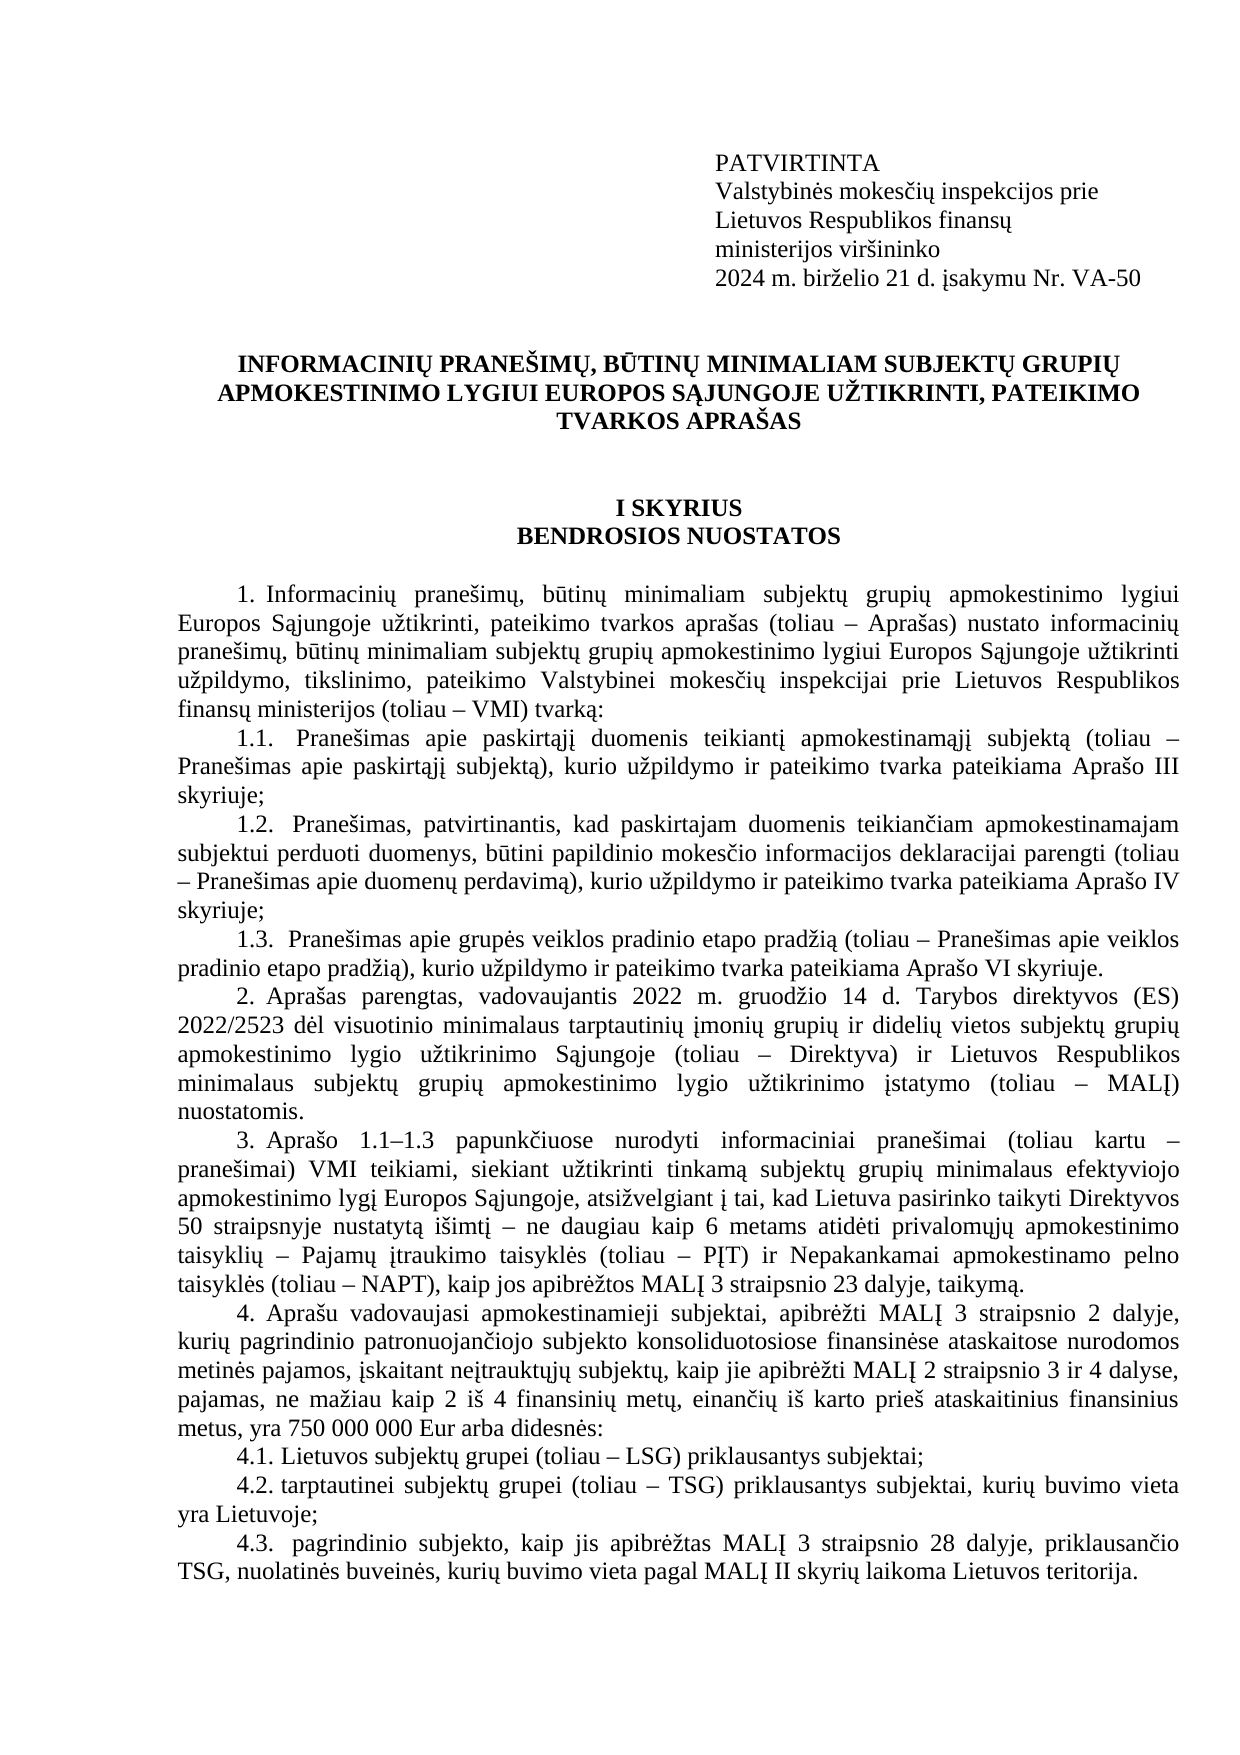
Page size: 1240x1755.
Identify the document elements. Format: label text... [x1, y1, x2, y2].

text 2024 m. birželio 21 d. įsakymu Nr. VA-50 [177, 263, 1181, 291]
text 2. Aprašas parengtas, vadovaujantis 2022 m. gruodžio 14 d. Tarybos direktyvos (ES) 2022/2523 dėl visuotinio minimalaus tarptautinių įmonių grupių ir didelių vietos subjektų grupių apmokestinimo lygio užtikrinimo Sąjungoje (toliau – Direktyva) ir Lietuvos Respublikos minimalaus subjektų grupių apmokestinimo lygio užtikrinimo įstatymo (toliau – MALĮ) nuostatomis. [177, 981, 1181, 1125]
text I SKYRIUS [177, 493, 1181, 521]
text 4.3. pagrindinio subjekto, kaip jis apibrėžtas MALĮ 3 straipsnio 28 dalyje, priklausančio TSG, nuolatinės buveinės, kurių buvimo vieta pagal MALĮ II skyrių laikoma Lietuvos teritorija. [177, 1528, 1181, 1585]
text Valstybinės mokesčių inspekcijos prie [177, 176, 1181, 205]
text 3. Aprašo 1.1–1.3 papunkčiuose nurodyti informaciniai pranešimai (toliau kartu ‒ pranešimai) VMI teikiami, siekiant užtikrinti tinkamą subjektų grupių minimalaus efektyviojo apmokestinimo lygį Europos Sąjungoje, atsižvelgiant į tai, kad Lietuva pasirinko taikyti Direktyvos 50 straipsnyje nustatytą išimtį ‒ ne daugiau kaip 6 metams atidėti privalomųjų apmokestinimo taisyklių ‒ Pajamų įtraukimo taisyklės (toliau ‒ PĮT) ir Nepakankamai apmokestinamo pelno taisyklės (toliau ‒ NAPT), kaip jos apibrėžtos MALĮ 3 straipsnio 23 dalyje, taikymą. [177, 1125, 1181, 1298]
text 1. Informacinių pranešimų, būtinų minimaliam subjektų grupių apmokestinimo lygiui Europos Sąjungoje užtikrinti, pateikimo tvarkos aprašas (toliau ‒ Aprašas) nustato informacinių pranešimų, būtinų minimaliam subjektų grupių apmokestinimo lygiui Europos Sąjungoje užtikrinti užpildymo, tikslinimo, pateikimo Valstybinei mokesčių inspekcijai prie Lietuvos Respublikos finansų ministerijos (toliau ‒ VMI) tvarką: [177, 579, 1181, 723]
text PATVIRTINTA [177, 148, 1181, 176]
text ministerijos viršininko [177, 234, 1181, 263]
text 4.2. tarptautinei subjektų grupei (toliau ‒ TSG) priklausantys subjektai, kurių buvimo vieta yra Lietuvoje; [177, 1470, 1181, 1528]
text Lietuvos Respublikos finansų [177, 205, 1181, 234]
text INFORMACINIŲ PRANEŠIMŲ, BŪTINŲ MINIMALIAM SUBJEKTŲ GRUPIŲ APMOKESTINIMO LYGIUI EUROPOS SĄJUNGOJE UŽTIKRINTI, PATEIKIMO TVARKOS APRAŠAS [177, 349, 1181, 435]
text 1.1. Pranešimas apie paskirtąjį duomenis teikiantį apmokestinamąjį subjektą (toliau ‒ Pranešimas apie paskirtąjį subjektą), kurio užpildymo ir pateikimo tvarka pateikiama Aprašo III skyriuje; [177, 723, 1181, 809]
text 1.3. Pranešimas apie grupės veiklos pradinio etapo pradžią (toliau ‒ Pranešimas apie veiklos pradinio etapo pradžią), kurio užpildymo ir pateikimo tvarka pateikiama Aprašo VI skyriuje. [177, 924, 1181, 981]
text 4.1. Lietuvos subjektų grupei (toliau ‒ LSG) priklausantys subjektai; [177, 1441, 1181, 1470]
text 1.2. Pranešimas, patvirtinantis, kad paskirtajam duomenis teikiančiam apmokestinamajam subjektui perduoti duomenys, būtini papildinio mokesčio informacijos deklaracijai parengti (toliau ‒ Pranešimas apie duomenų perdavimą), kurio užpildymo ir pateikimo tvarka pateikiama Aprašo IV skyriuje; [177, 809, 1181, 924]
text BENDROSIOS NUOSTATOS [177, 521, 1181, 550]
text 4. Aprašu vadovaujasi apmokestinamieji subjektai, apibrėžti MALĮ 3 straipsnio 2 dalyje, kurių pagrindinio patronuojančiojo subjekto konsoliduotosiose finansinėse ataskaitose nurodomos metinės pajamos, įskaitant neįtrauktųjų subjektų, kaip jie apibrėžti MALĮ 2 straipsnio 3 ir 4 dalyse, pajamas, ne mažiau kaip 2 iš 4 finansinių metų, einančių iš karto prieš ataskaitinius finansinius metus, yra 750 000 000 Eur arba didesnės: [177, 1298, 1181, 1441]
